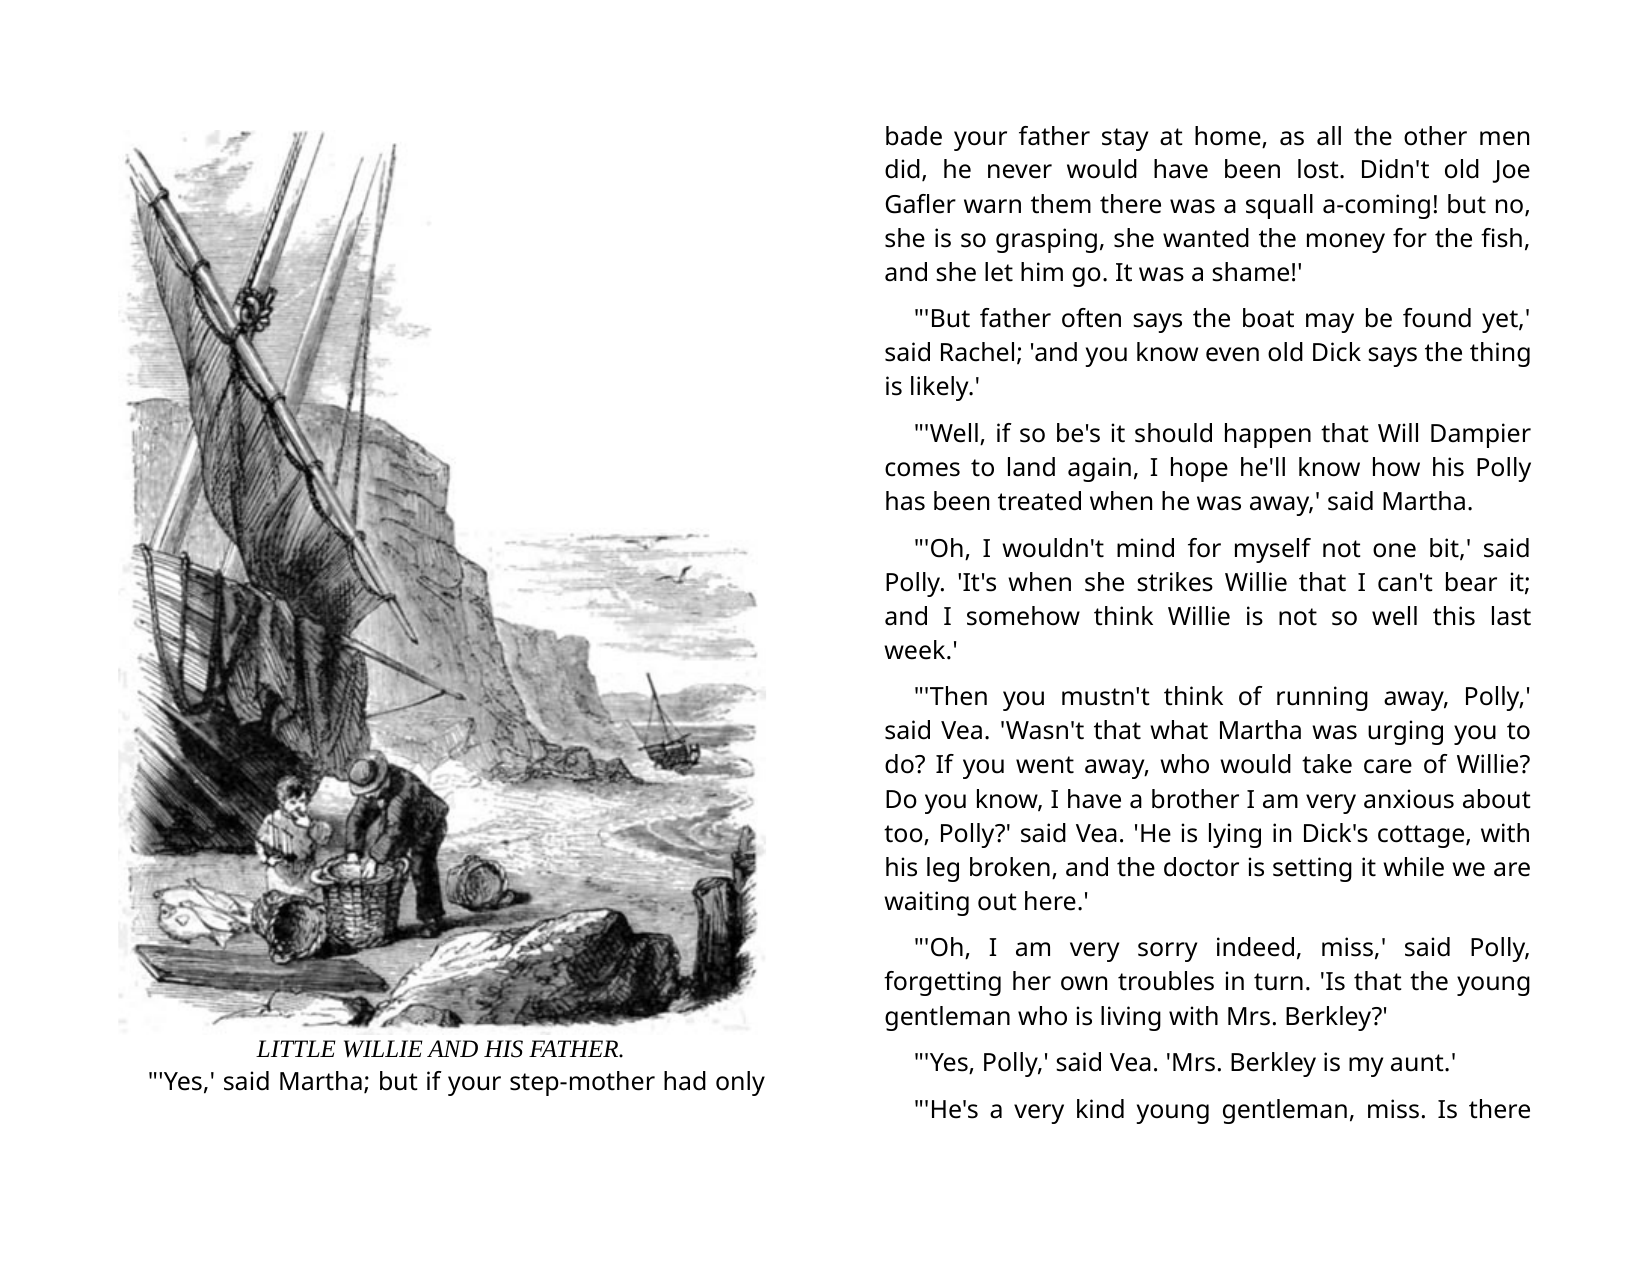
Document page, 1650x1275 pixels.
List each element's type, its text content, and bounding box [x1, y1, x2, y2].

text "'But father often says the boat may be found yet,' said Rachel; 'and you know even old Dick says the thing is likely.' [884, 301, 1532, 403]
text bade your father stay at home, as all the other men did, he never would have been lost. Didn't old Joe Gafler warn them there was a squall a-coming! but no, she is so grasping, she wanted the money for the fish, and she let him go. It was a shame!' [884, 118, 1532, 288]
text "'Oh, I am very sorry indeed, miss,' said Polly, forgetting her own troubles in turn. 'Is that the young gentleman who is living with Mrs. Berkley?' [884, 930, 1532, 1032]
text "'Oh, I wouldn't mind for myself not one bit,' said Polly. 'It's when she strikes Willie that I can't bear it; and I somehow think Willie is not so well this last week.' [884, 530, 1532, 667]
text "'He's a very kind young gentleman, miss. Is there [884, 1091, 1532, 1125]
text [118, 118, 766, 130]
text "'Then you mustn't think of running away, Polly,' said Vea. 'Wasn't that what Martha was urging you to do? If you went away, who would take care of Willie? Do you know, I have a brother I am very anxious about too, Polly?' said Vea. 'He is lying in Dick's cottage, with his leg broken, and the doctor is setting it while we are waiting out here.' [884, 679, 1532, 917]
picture [118, 130, 767, 1035]
text "'Well, if so be's it should happen that Will Dampier comes to land again, I hope he'll know how his Polly has been treated when he was away,' said Martha. [884, 416, 1532, 518]
text "'Yes, Polly,' said Vea. 'Mrs. Berkley is my aunt.' [884, 1045, 1532, 1079]
text LITTLE WILLIE AND HIS FATHER. [118, 1035, 766, 1063]
text "'Yes,' said Martha; but if your step-mother had only [118, 1063, 766, 1097]
